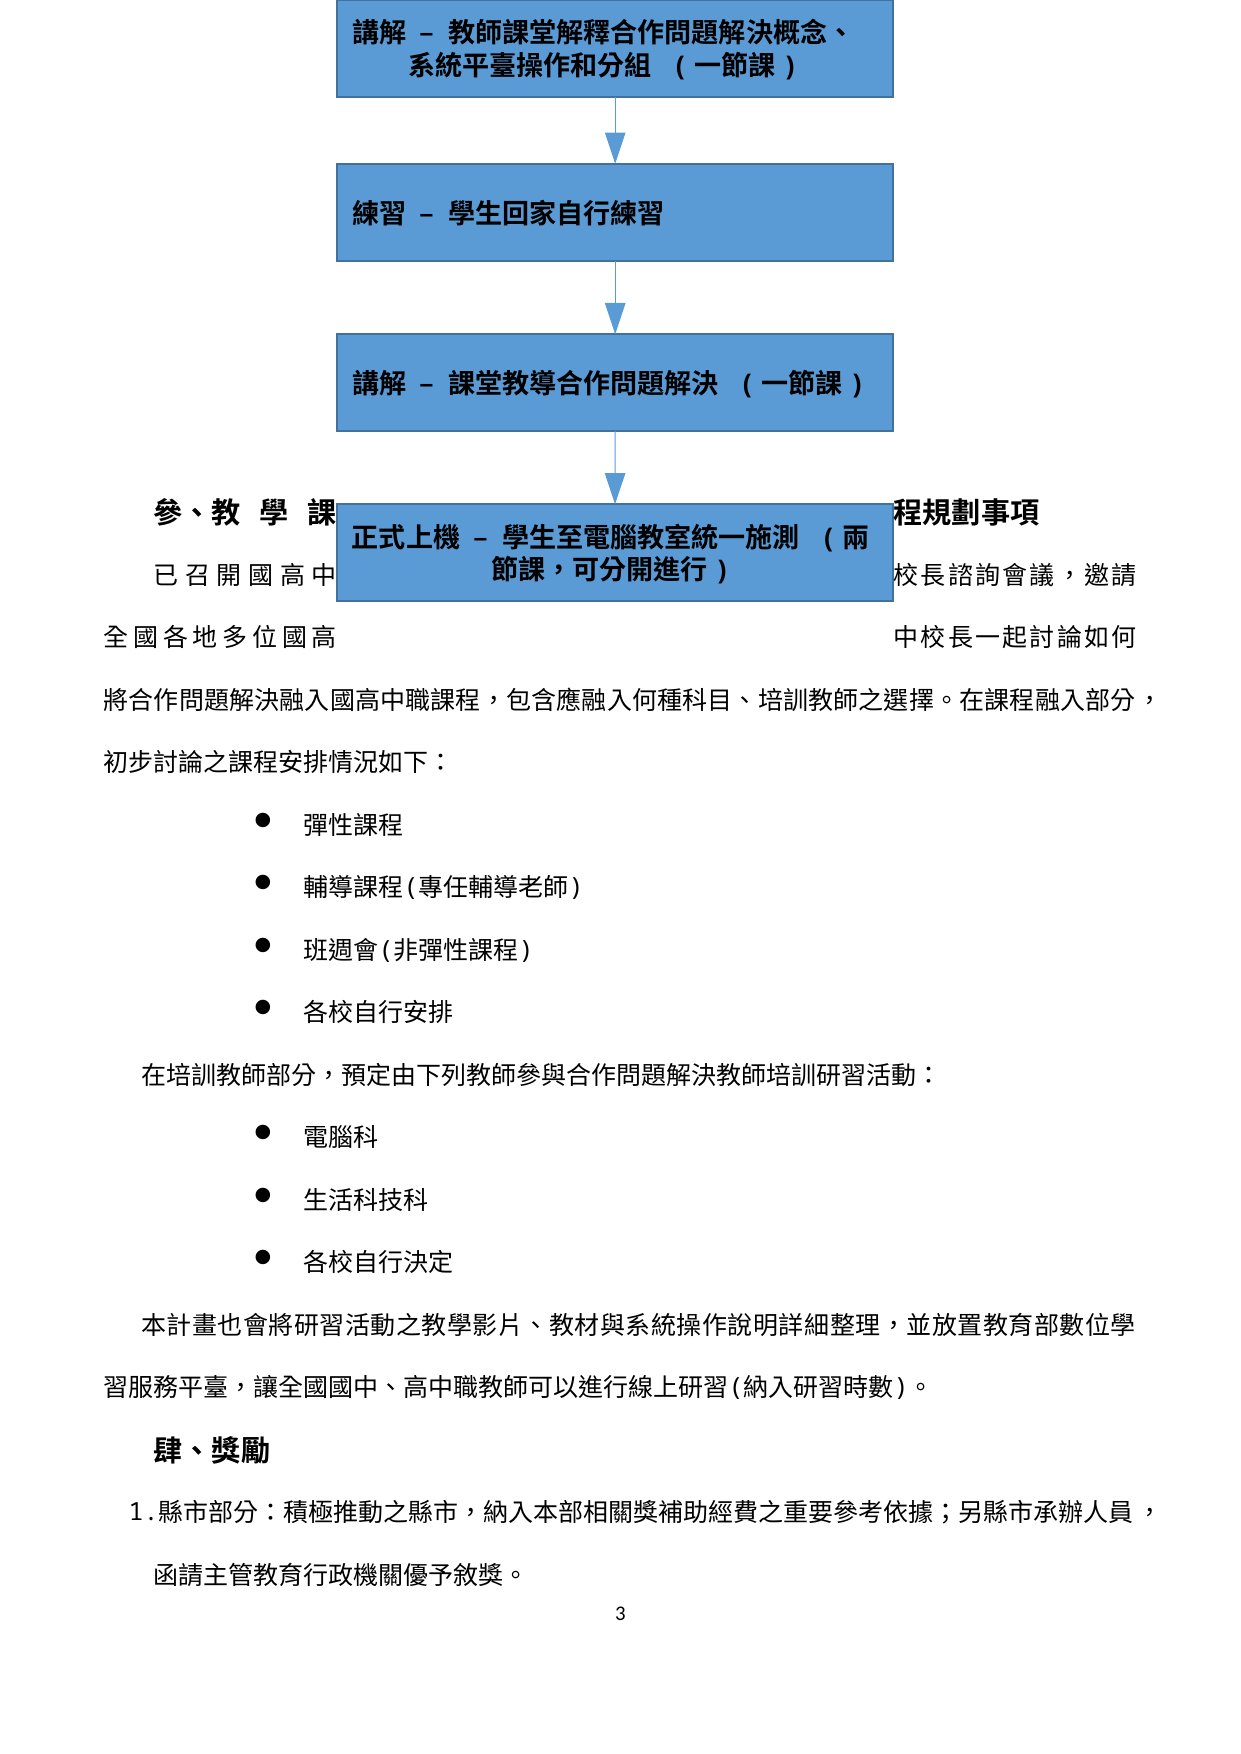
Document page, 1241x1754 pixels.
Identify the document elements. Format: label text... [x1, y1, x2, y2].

list 電腦科 [253, 1094, 1137, 1157]
list 輔導課程(專任輔導老師) [253, 844, 1137, 907]
list 各校自行安排 [253, 969, 1137, 1032]
text 在培訓教師部分，預定由下列教師參與合作問題解決教師培訓研習活動： [103, 1032, 1137, 1094]
text 已召開國高中校長諮詢會議，邀請全國各地多位國高中校長一起討論如何將合作問題解決融入國高中職課程，包含應融入何種科目、培訓教師之選擇。在課程融入部分，初步討論之課程安排情況如下： [103, 532, 1137, 782]
list 班週會(非彈性課程) [253, 907, 1137, 969]
list 教學課程規劃事項 [153, 469, 614, 532]
list 生活科技科 [253, 1157, 1137, 1219]
text 1.縣市部分：積極推動之縣市，納入本部相關獎補助經費之重要參考依據；另縣市承辦人員，函請主管教育行政機關優予敘獎。 [128, 1469, 1137, 1594]
list 教學課程規劃事項 [616, 469, 1137, 532]
list 各校自行決定 [253, 1219, 1137, 1282]
list 彈性課程 [253, 782, 1137, 844]
text 本計畫也會將研習活動之教學影片、教材與系統操作說明詳細整理，並放置教育部數位學習服務平臺，讓全國國中、高中職教師可以進行線上研習(納入研習時數)。 [103, 1282, 1137, 1407]
list 獎勵 [153, 1407, 1137, 1469]
